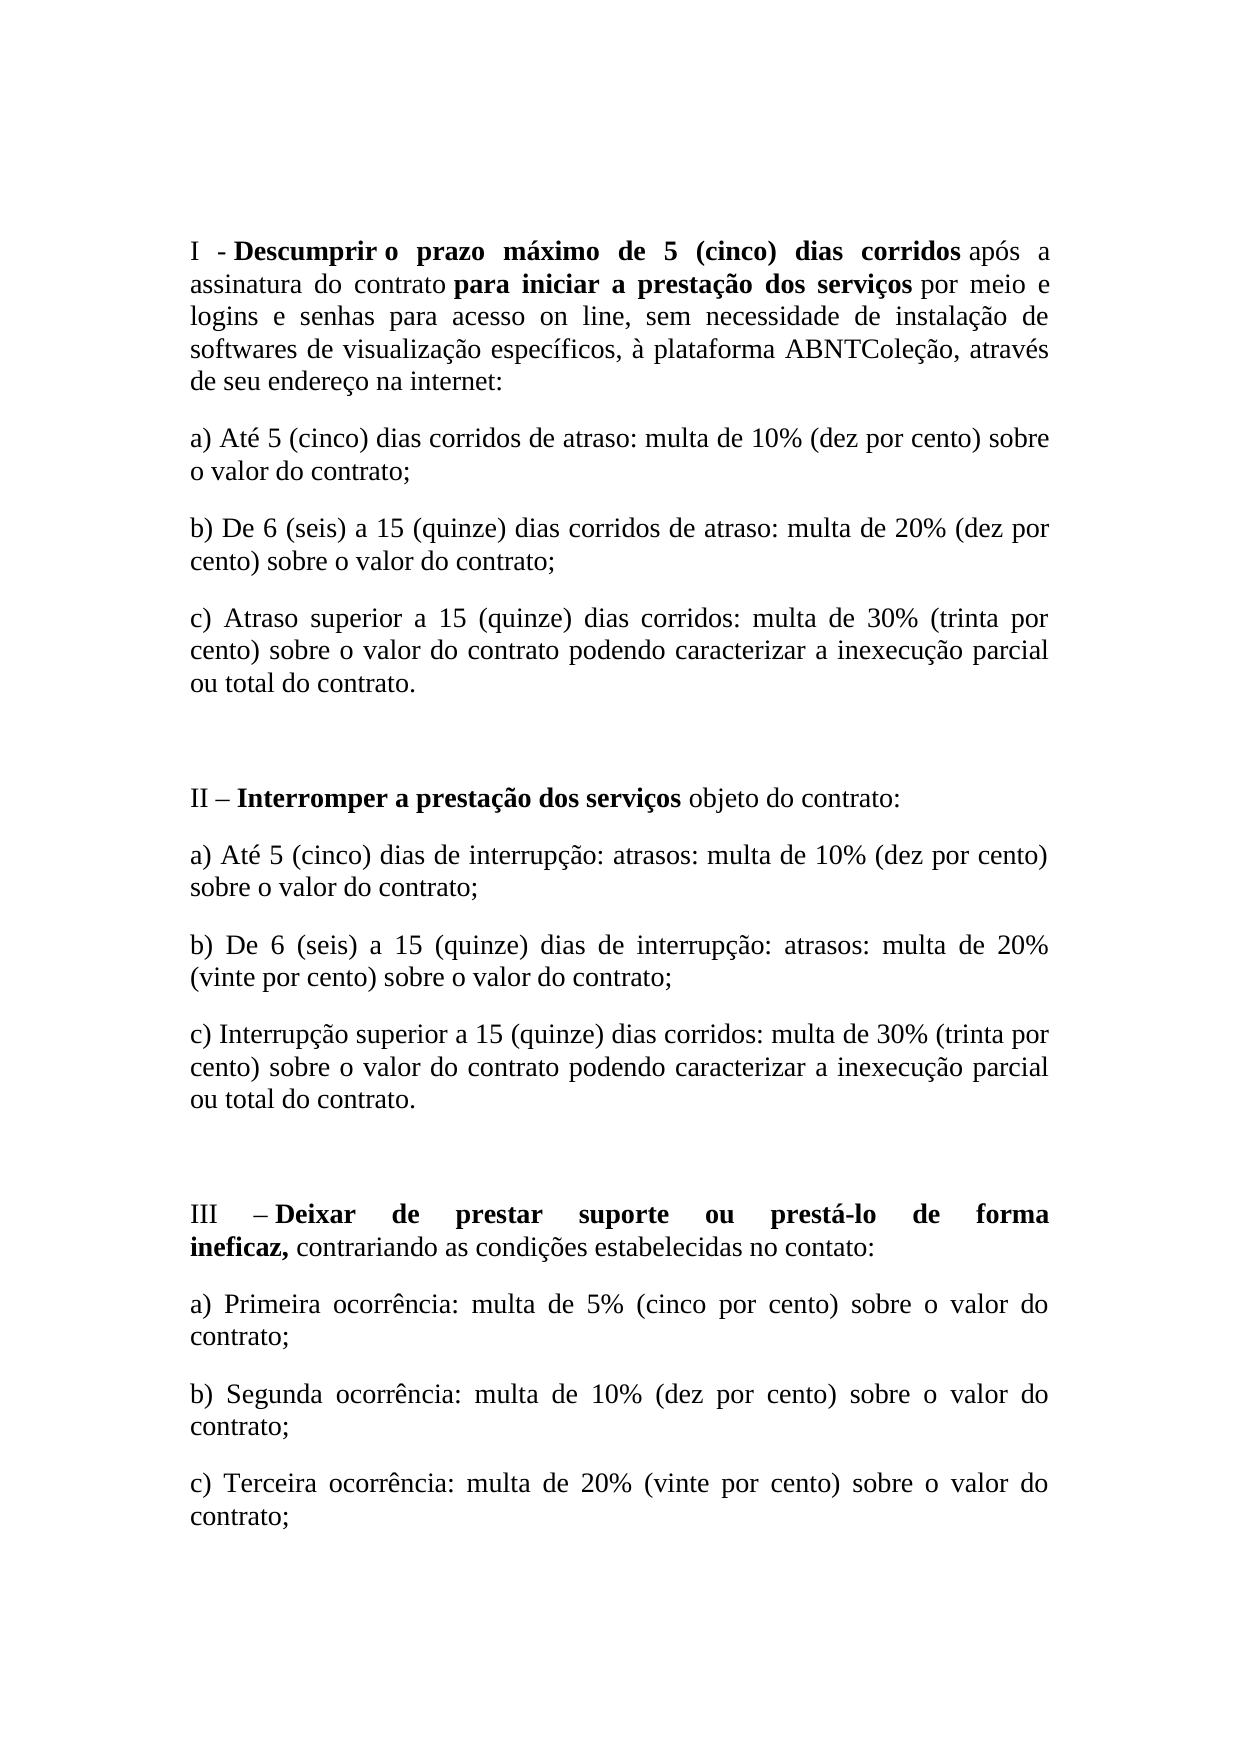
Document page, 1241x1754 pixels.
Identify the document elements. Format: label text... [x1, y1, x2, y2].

text b) De 6 (seis) a 15 (quinze) dias de interrupção: atrasos: multa de 20% (vinte por cento) sobre o valor do contrato; [190, 928, 1051, 993]
text b) Segunda ocorrência: multa de 10% (dez por cento) sobre o valor do contrato; [190, 1377, 1051, 1442]
text a) Primeira ocorrência: multa de 5% (cinco por cento) sobre o valor do contrato; [190, 1287, 1051, 1352]
text a) Até 5 (cinco) dias corridos de atraso: multa de 10% (dez por cento) sobre o valor do contrato; [190, 421, 1051, 486]
text III – Deixar de prestar suporte ou prestá-lo de forma ineficaz, contrariando as condições estabelecidas no contato: [190, 1197, 1051, 1262]
text I - Descumprir o prazo máximo de 5 (cinco) dias corridos após a assinatura do contrato para iniciar a prestação dos serviços por meio e logins e senhas para acesso on line, sem necessidade de instalação de softwares de visualização específicos, à plataforma ABNTColeção, através de seu endereço na internet: [190, 234, 1051, 396]
text b) De 6 (seis) a 15 (quinze) dias corridos de atraso: multa de 20% (dez por cento) sobre o valor do contrato; [190, 511, 1051, 576]
text c) Terceira ocorrência: multa de 20% (vinte por cento) sobre o valor do contrato; [190, 1467, 1051, 1531]
text a) Até 5 (cinco) dias de interrupção: atrasos: multa de 10% (dez por cento) sobre o valor do contrato; [190, 838, 1051, 903]
text c) Interrupção superior a 15 (quinze) dias corridos: multa de 30% (trinta por cento) sobre o valor do contrato podendo caracterizar a inexecução parcial ou total do contrato. [190, 1018, 1051, 1115]
text c) Atraso superior a 15 (quinze) dias corridos: multa de 30% (trinta por cento) sobre o valor do contrato podendo caracterizar a inexecução parcial ou total do contrato. [190, 601, 1051, 698]
text II – Interromper a prestação dos serviços objeto do contrato: [190, 781, 1051, 813]
